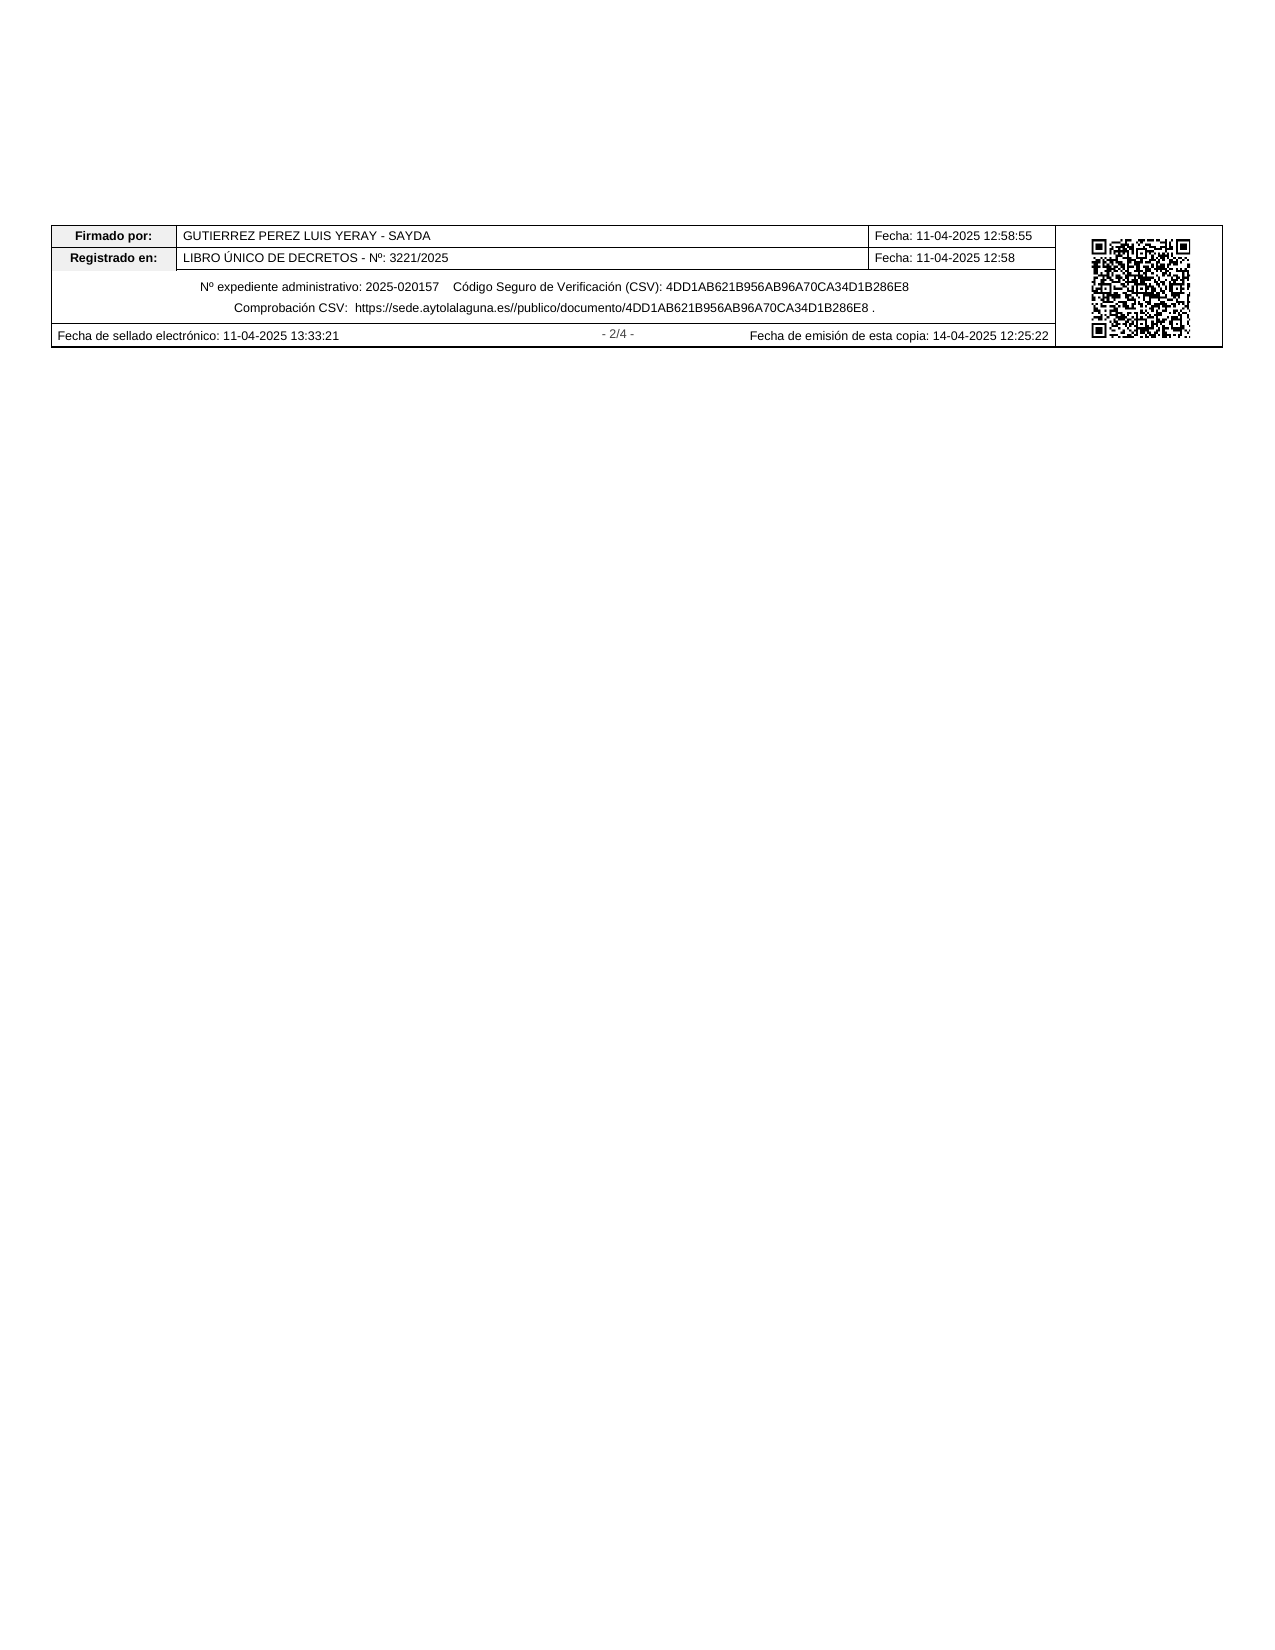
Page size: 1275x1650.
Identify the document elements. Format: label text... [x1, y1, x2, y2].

table_header GUTIERREZ PEREZ LUIS YERAY - SAYDA [177, 226, 868, 247]
table_header [1056, 226, 1222, 346]
table_cell Fecha de sellado electrónico: 11-04-2025 13:33:21 - 2/4 - Fecha de emisión de esta copia: 14-04-2025 12:25:22 [52, 324, 1055, 346]
table_cell LIBRO ÚNICO DE DECRETOS - Nº: 3221/2025 [177, 248, 868, 269]
table_cell Registrado en: [52, 248, 176, 269]
table_header Firmado por: [52, 226, 176, 247]
table_header Fecha: 11-04-2025 12:58:55 [869, 226, 1055, 247]
table_cell Fecha: 11-04-2025 12:58 [869, 248, 1055, 269]
table_cell Nº expediente administrativo: 2025-020157 Código Seguro de Verificación (CSV): 4DD1AB621B956AB96A70CA34D1B286E8 Comprobación CSV: https://sede.aytolalaguna.es//publico/documento/4DD1AB621B956AB96A70CA34D1B286E8 . [52, 270, 1055, 323]
